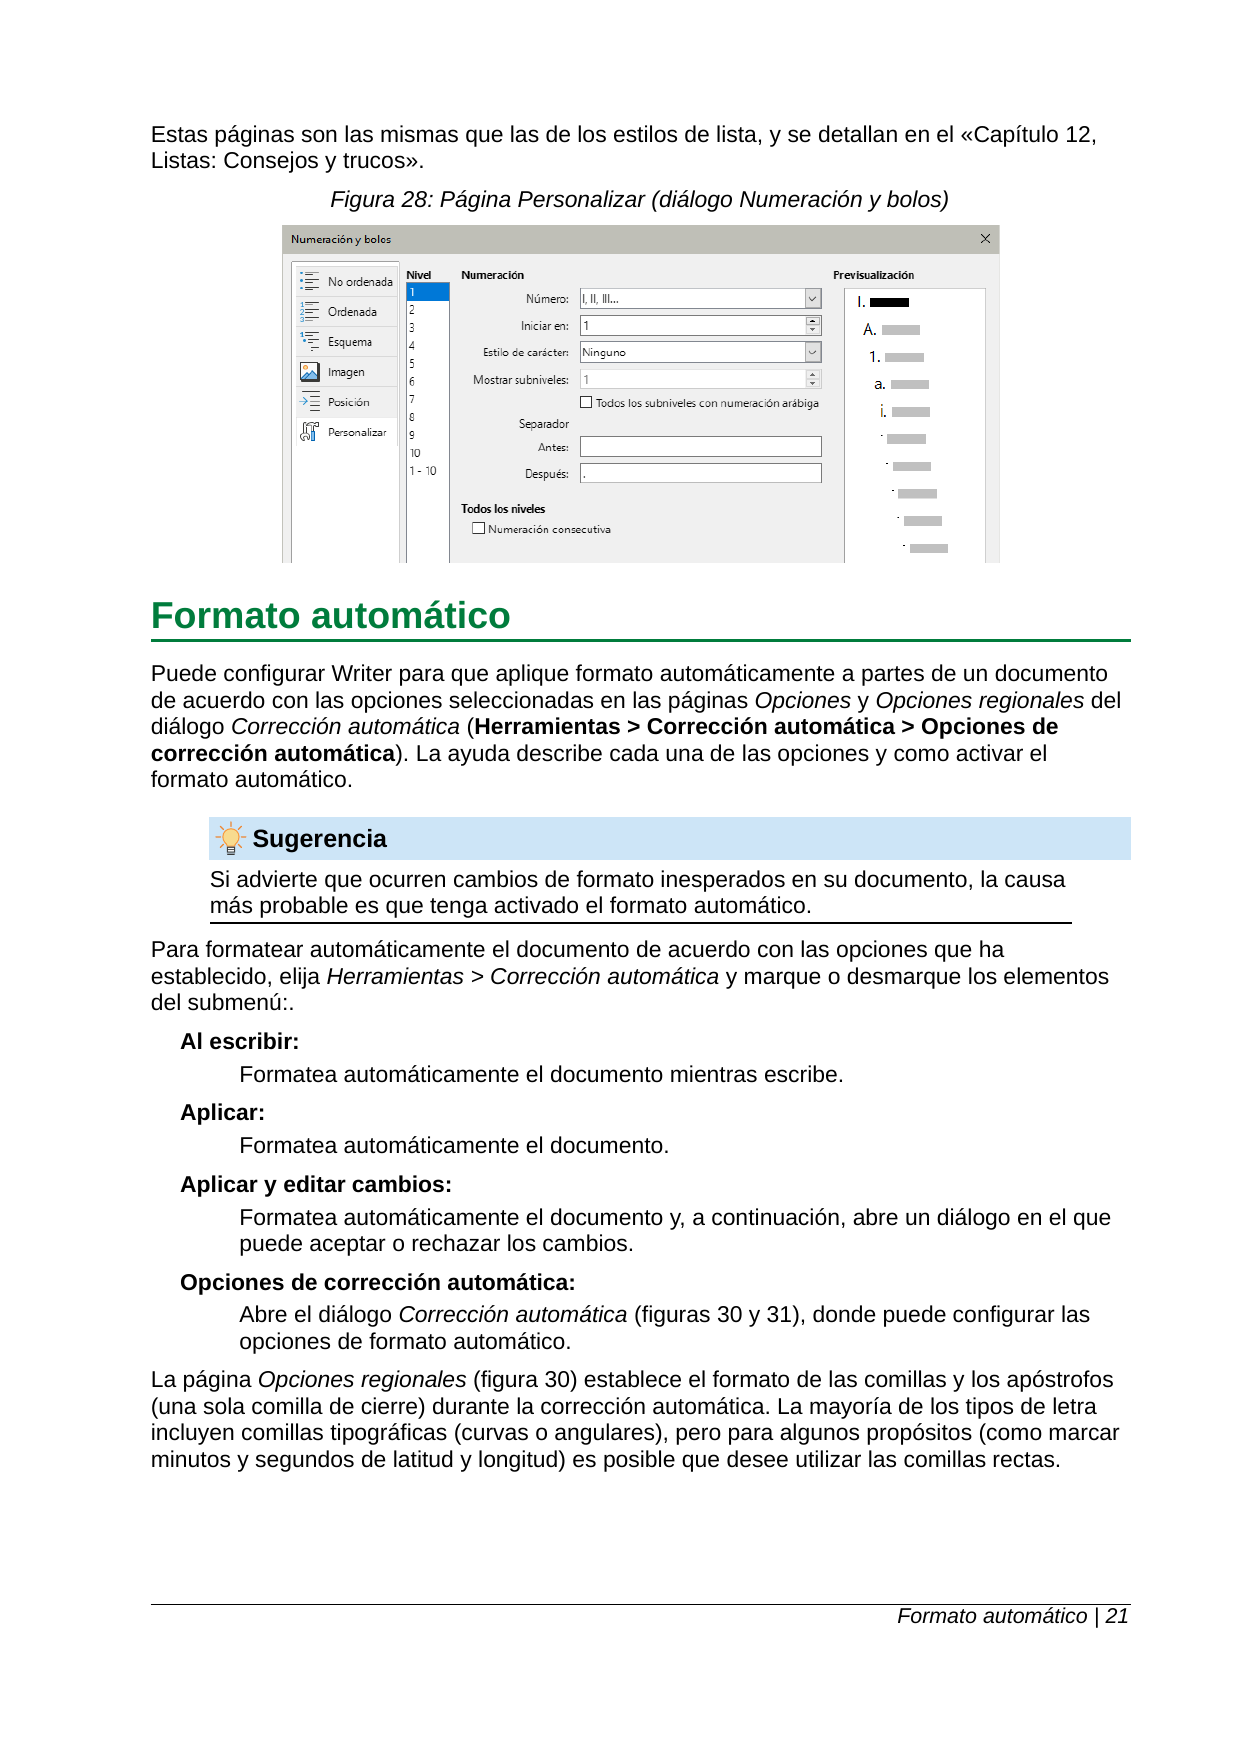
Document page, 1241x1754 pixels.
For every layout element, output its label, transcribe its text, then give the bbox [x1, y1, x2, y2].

text Al escribir: [180, 1028, 1131, 1054]
text Formatea automáticamente el documento. [239, 1132, 1131, 1158]
text Formatea automáticamente el documento mientras escribe. [239, 1061, 1131, 1087]
text Opciones de corrección automática: [180, 1269, 1131, 1295]
text Abre el diálogo Corrección automática (figuras 30 y 31), donde puede configurar las opciones de formato automático. [239, 1301, 1131, 1354]
subtitle Formato automático [151, 593, 1131, 639]
text Formatea automáticamente el documento y, a continuación, abre un diálogo en el que puede aceptar o rechazar los cambios. [239, 1203, 1131, 1256]
text Aplicar: [180, 1099, 1131, 1126]
text Si advierte que ocurren cambios de formato inesperados en su documento, la causa más probable es que tenga activado el formato automático. [209, 866, 1072, 924]
text Puede configurar Writer para que aplique formato automáticamente a partes de un documento de acuerdo con las opciones seleccionadas en las páginas Opciones y Opciones regionales del diálogo Corrección automática (Herramientas > Corrección automática > Opciones de corrección automática). La ayuda describe cada una de las opciones y como activar el formato automático. [151, 660, 1131, 792]
text Aplicar y editar cambios: [180, 1171, 1131, 1197]
text Figura 28: Página Personalizar (diálogo Numeración y bolos) [282, 186, 999, 213]
text Estas páginas son las mismas que las de los estilos de lista, y se detallan en el «Capítulo 12, Listas: Consejos y trucos». [151, 121, 1131, 174]
subtitle Sugerencia [209, 817, 1131, 860]
list Para formatear automáticamente el documento de acuerdo con las opciones que ha establecido, elija Herramientas > Corrección automática y marque o desmarque los elementos del submenú:. [151, 936, 1131, 1015]
text La página Opciones regionales (figura 30) establece el formato de las comillas y los apóstrofos (una sola comilla de cierre) durante la corrección automática. La mayoría de los tipos de letra incluyen comillas tipográficas (curvas o angulares), pero para algunos propósitos (como marcar minutos y segundos de latitud y longitud) es posible que desee utilizar las comillas rectas. [151, 1366, 1131, 1472]
picture [282, 225, 1000, 563]
